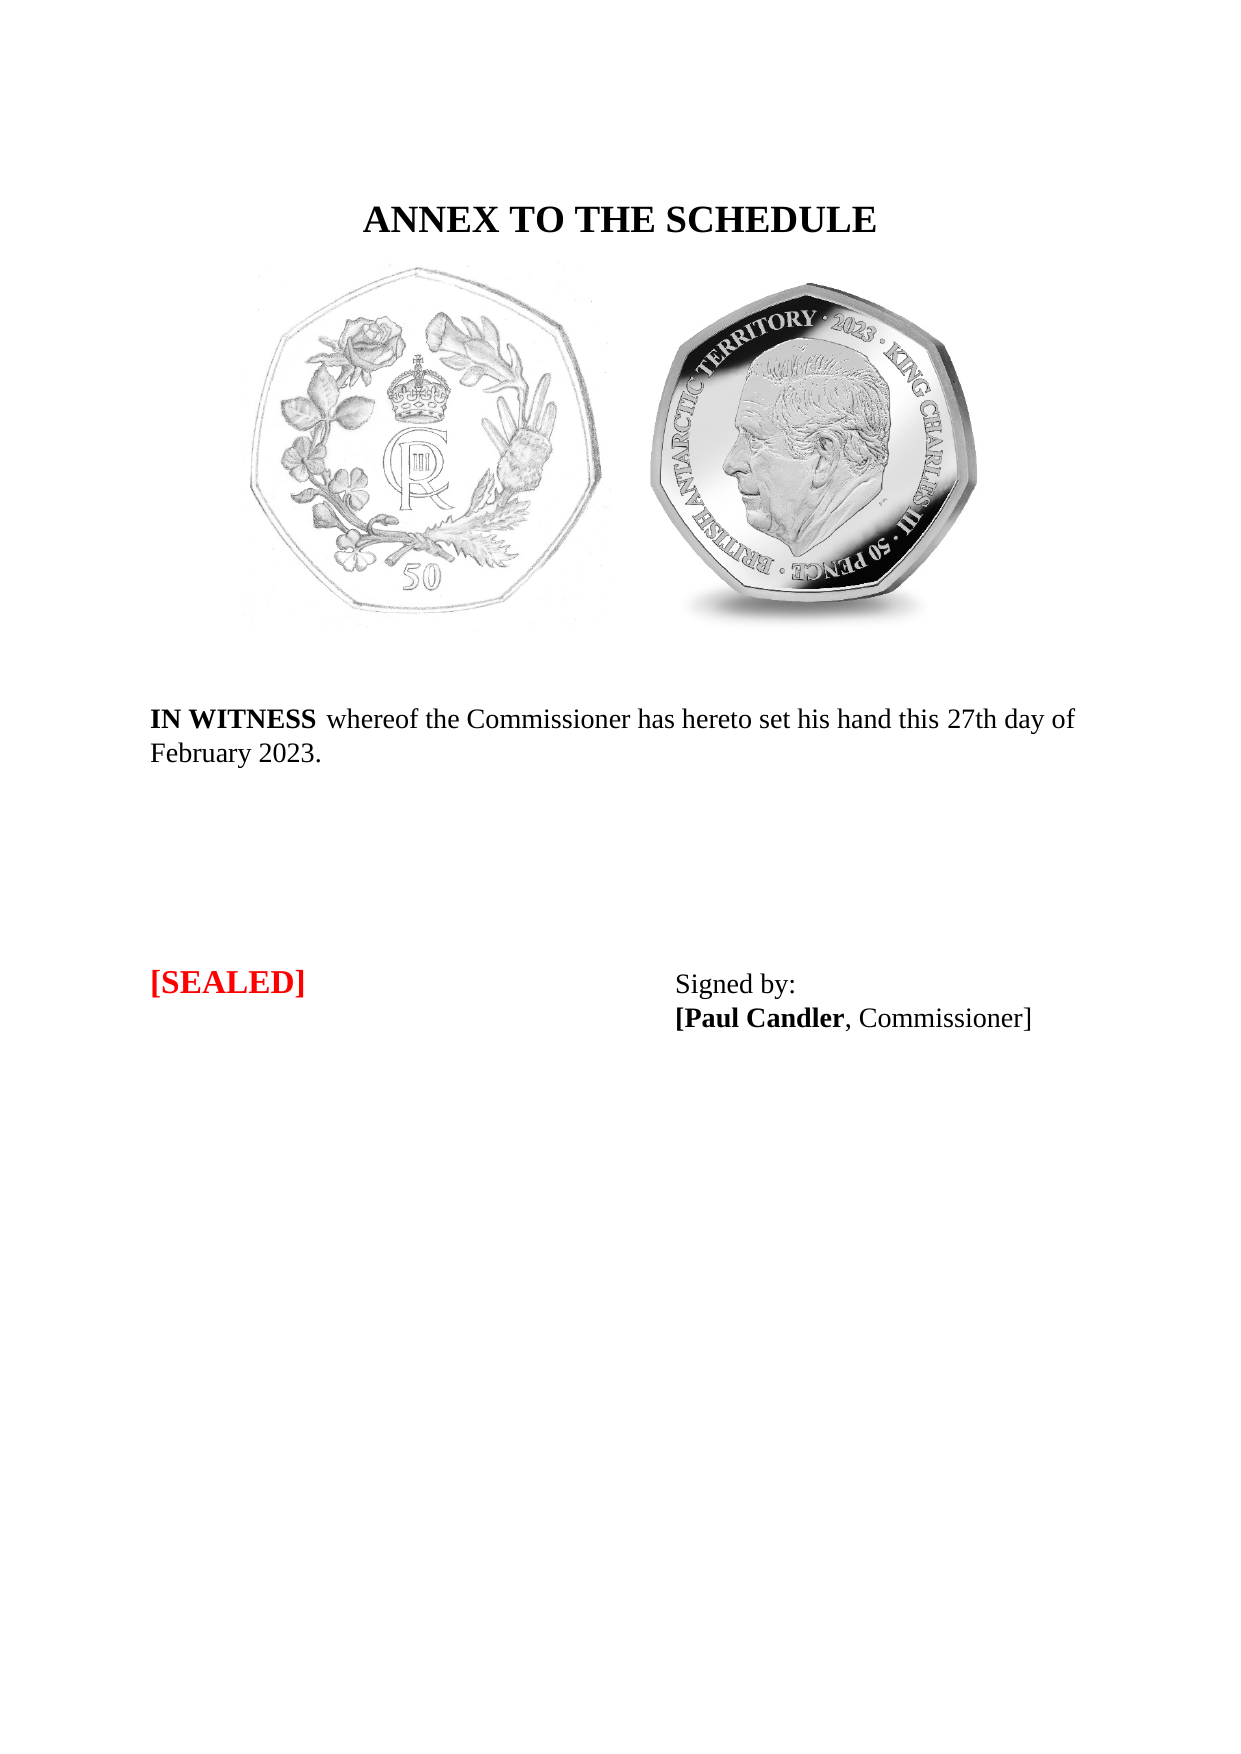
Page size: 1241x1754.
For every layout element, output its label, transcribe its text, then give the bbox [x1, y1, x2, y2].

text IN WITNESS whereof the Commissioner has hereto set his hand this 27th day of February 2023. [150, 692, 1090, 769]
text ANNEX TO THE SCHEDULE [150, 197, 1090, 241]
text [SEALED] Signed by: [150, 957, 1090, 1001]
text [Paul Candler, Commissioner] [675, 1001, 1090, 1034]
